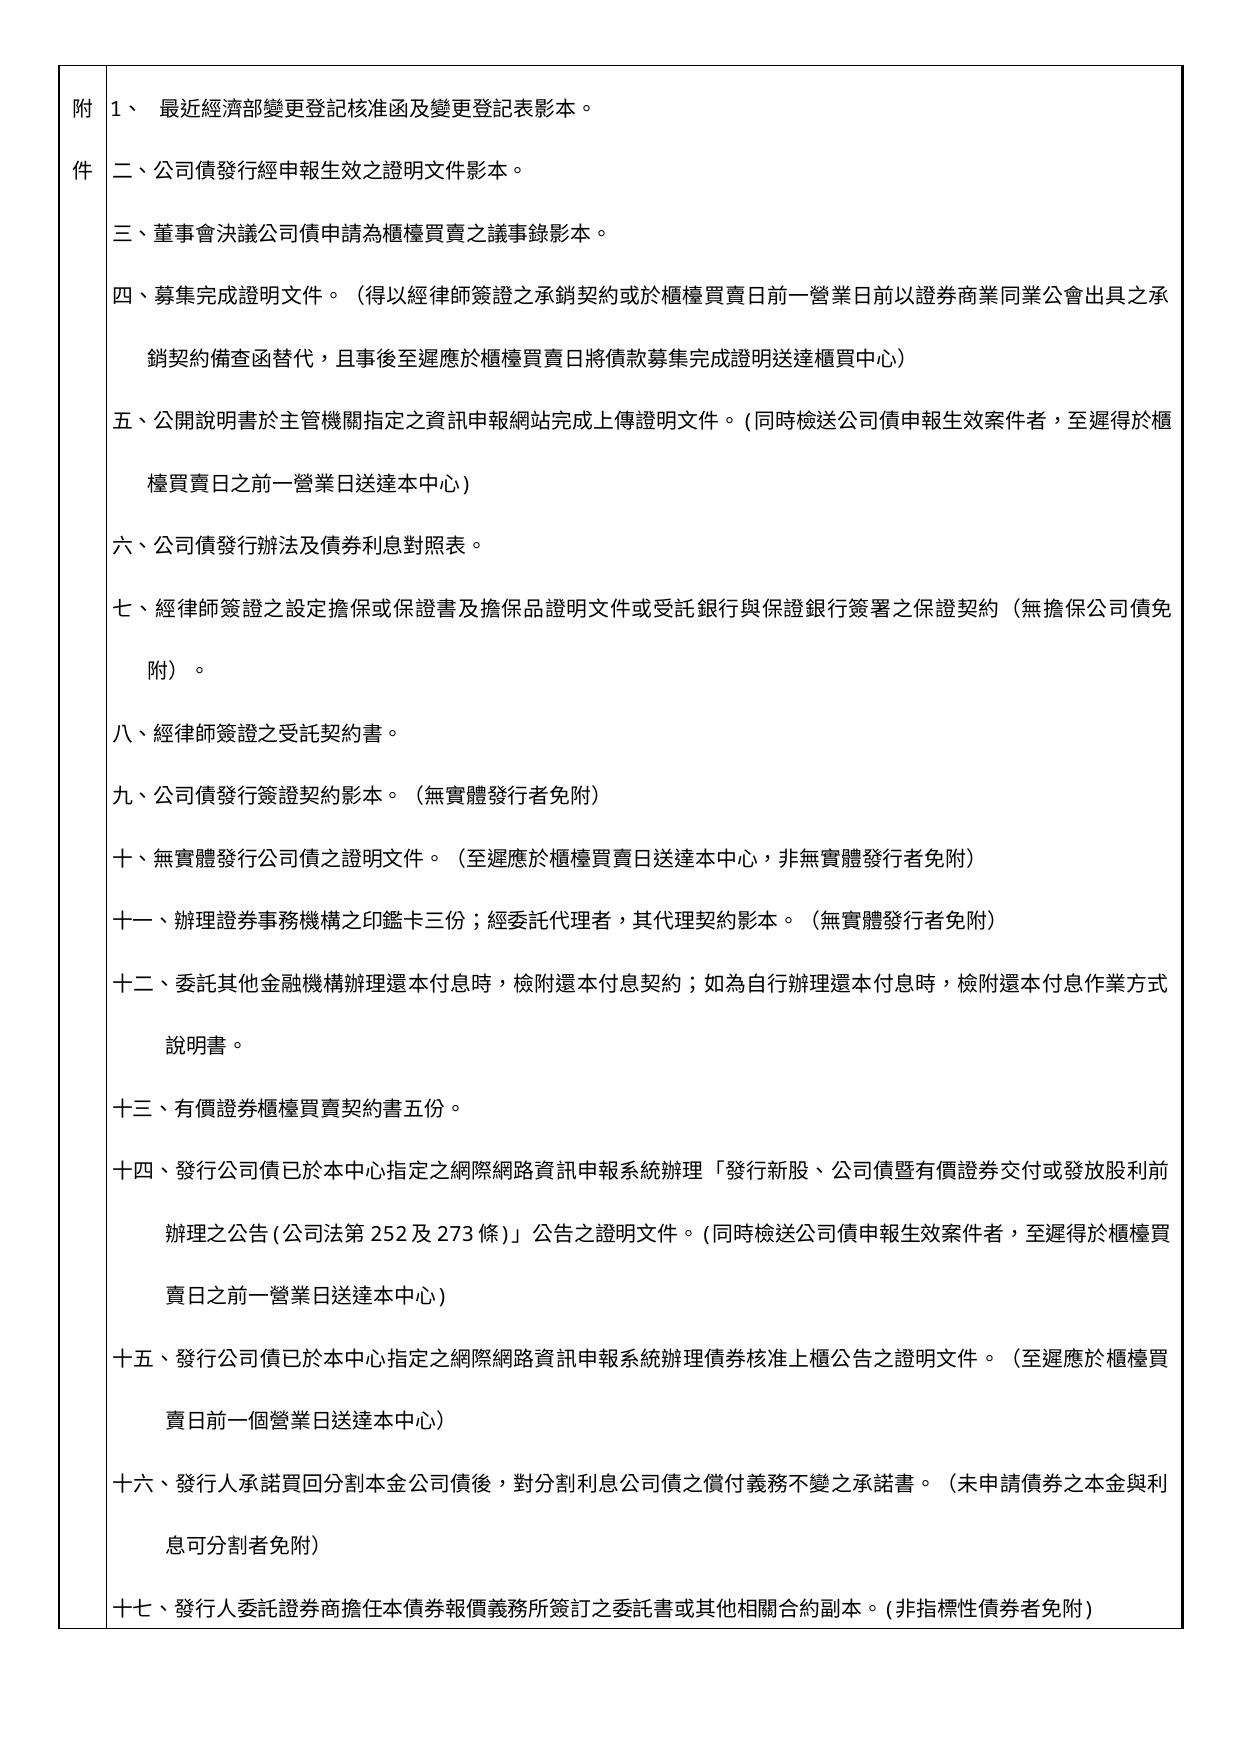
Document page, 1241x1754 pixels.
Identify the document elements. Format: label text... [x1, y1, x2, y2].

table_cell 附 件 [60, 66, 106, 1628]
table_cell 最近經濟部變更登記核准函及變更登記表影本。 二、公司債發行經申報生效之證明文件影本。 三、董事會決議公司債申請為櫃檯買賣之議事錄影本。 四、募集完成證明文件。（得以經律師簽證之承銷契約或於櫃檯買賣日前一營業日前以證券商業同業公會出具之承銷契約備查函替代，且事後至遲應於櫃檯買賣日將債款募集完成證明送達櫃買中心） 五、公開說明書於主管機關指定之資訊申報網站完成上傳證明文件。(同時檢送公司債申報生效案件者，至遲得於櫃檯買賣日之前一營業日送達本中心) 六、公司債發行辦法及債券利息對照表。 七、經律師簽證之設定擔保或保證書及擔保品證明文件或受託銀行與保證銀行簽署之保證契約（無擔保公司債免附）。 八、經律師簽證之受託契約書。 九、公司債發行簽證契約影本。（無實體發行者免附） 十、無實體發行公司債之證明文件。（至遲應於櫃檯買賣日送達本中心，非無實體發行者免附） 十一、辦理證券事務機構之印鑑卡三份；經委託代理者，其代理契約影本。（無實體發行者免附） 十二、委託其他金融機構辦理還本付息時，檢附還本付息契約；如為自行辦理還本付息時，檢附還本付息作業方式說明書。 十三、有價證券櫃檯買賣契約書五份。 十四、發行公司債已於本中心指定之網際網路資訊申報系統辦理「發行新股、公司債暨有價證券交付或發放股利前辦理之公告(公司法第252及273條)」公告之證明文件。(同時檢送公司債申報生效案件者，至遲得於櫃檯買賣日之前一營業日送達本中心) 十五、發行公司債已於本中心指定之網際網路資訊申報系統辦理債券核准上櫃公告之證明文件。（至遲應於櫃檯買賣日前一個營業日送達本中心） 十六、發行人承諾買回分割本金公司債後，對分割利息公司債之償付義務不變之承諾書。（未申請債券之本金與利息可分割者免附） 十七、發行人委託證券商擔任本債券報價義務所簽訂之委託書或其他相關合約副本。(非指標性債券者免附) [107, 66, 1181, 1628]
